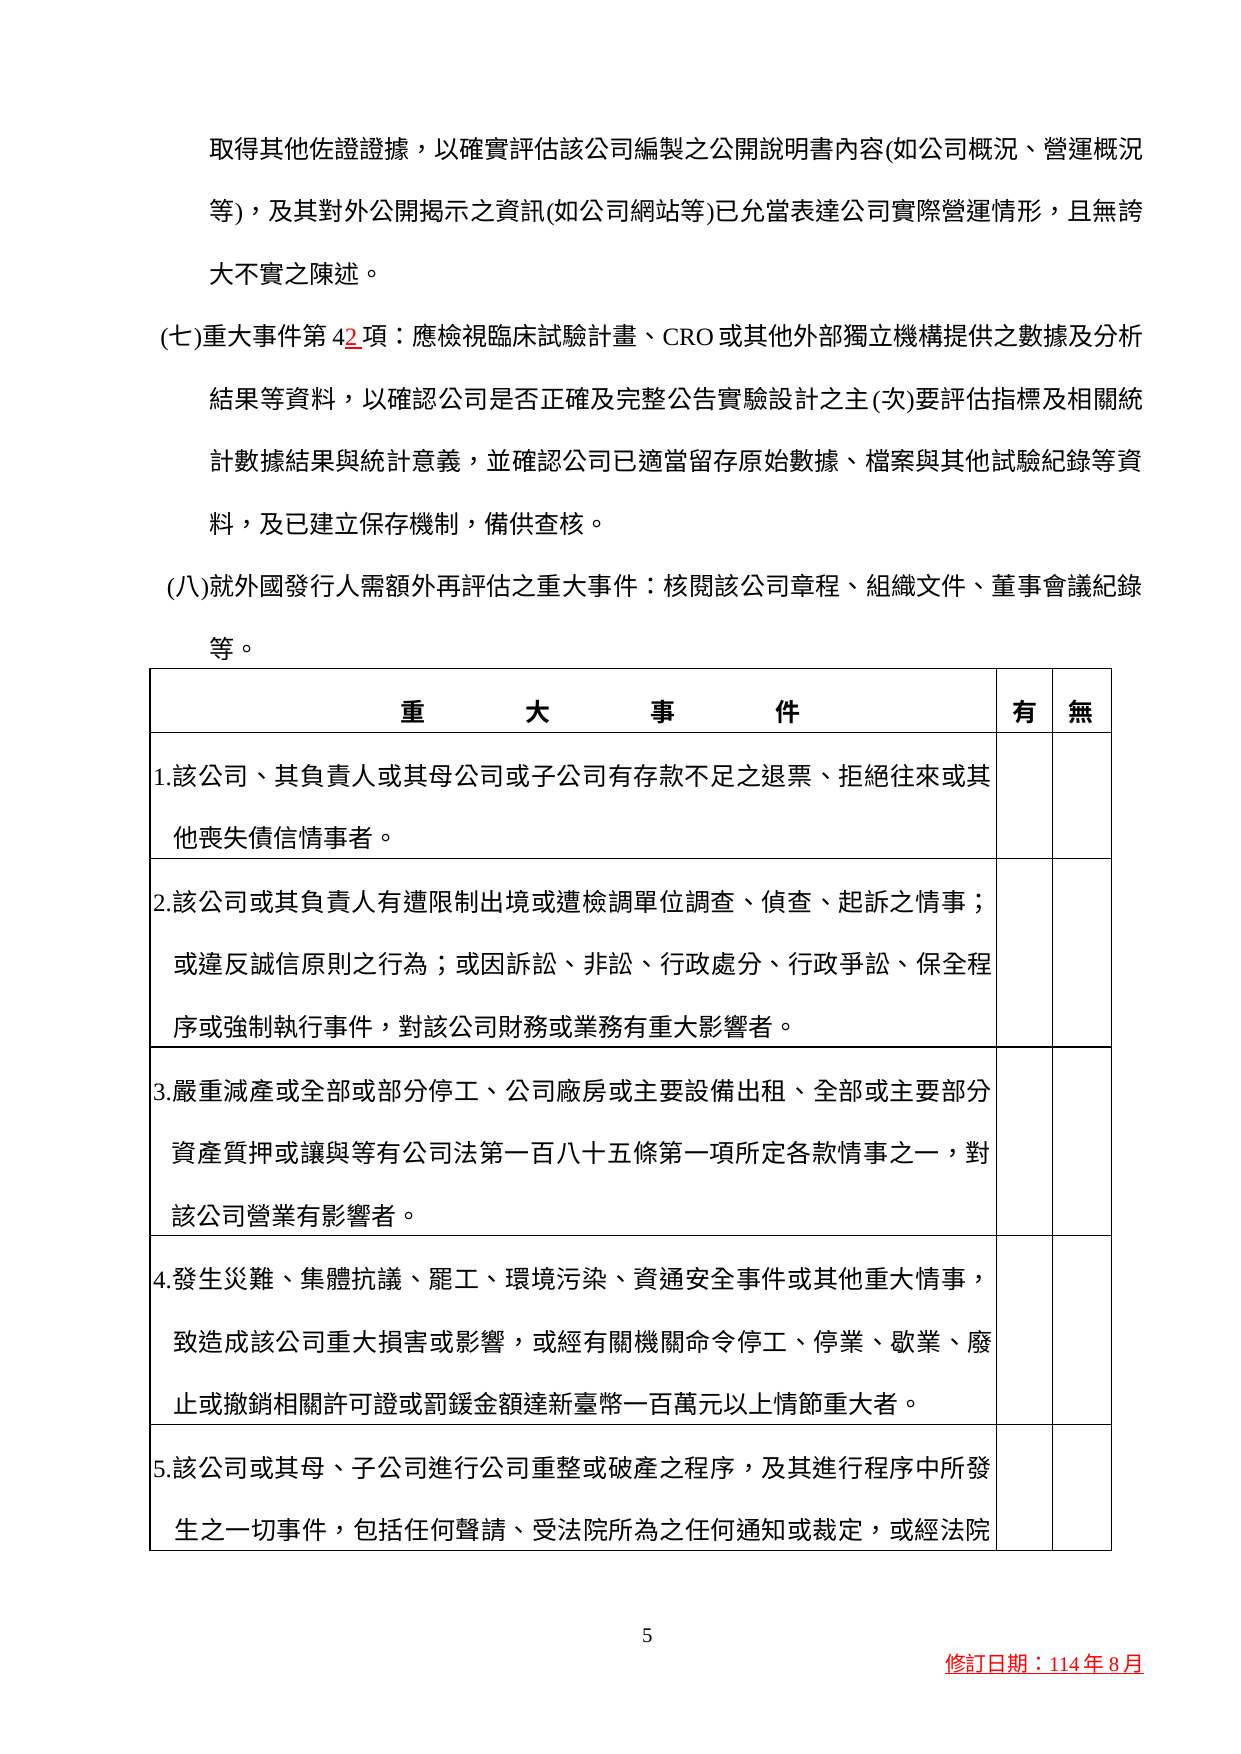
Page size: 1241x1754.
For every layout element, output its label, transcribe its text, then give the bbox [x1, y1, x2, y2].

table_cell 2.該公司或其負責人有遭限制出境或遭檢調單位調查、偵查、起訴之情事；或違反誠信原則之行為；或因訴訟、非訟、行政處分、行政爭訟、保全程序或強制執行事件，對該公司財務或業務有重大影響者。 [151, 859, 996, 1046]
table_header 重 大 事 件 [151, 669, 996, 732]
table_cell 4.發生災難、集體抗議、罷工、環境污染、資通安全事件或其他重大情事，致造成該公司重大損害或影響，或經有關機關命令停工、停業、歇業、廢止或撤銷相關許可證或罰鍰金額達新臺幣一百萬元以上情節重大者。 [151, 1236, 996, 1423]
table_cell 1.該公司、其負責人或其母公司或子公司有存款不足之退票、拒絕往來或其他喪失債信情事者。 [151, 733, 996, 858]
text (八)就外國發行人需額外再評估之重大事件：核閱該公司章程、組織文件、董事會議紀錄等。 [160, 543, 1144, 668]
table_header 有 [997, 669, 1052, 732]
table_cell [1053, 859, 1111, 1046]
text 取得其他佐證證據，以確實評估該公司編製之公開說明書內容(如公司概況、營運概況等)，及其對外公開揭示之資訊(如公司網站等)已允當表達公司實際營運情形，且無誇大不實之陳述。 [136, 106, 1144, 293]
table_cell [997, 1236, 1052, 1423]
table_header 無 [1053, 669, 1111, 732]
table_cell [1053, 1236, 1111, 1423]
table_cell 5.該公司或其母、子公司進行公司重整或破產之程序，及其進行程序中所發生之一切事件，包括任何聲請、受法院所為之任何通知或裁定，或經法院 [151, 1425, 996, 1549]
table_cell [997, 733, 1052, 858]
table_cell 3.嚴重減產或全部或部分停工、公司廠房或主要設備出租、全部或主要部分資產質押或讓與等有公司法第一百八十五條第一項所定各款情事之一，對該公司營業有影響者。 [151, 1048, 996, 1235]
table_cell [997, 1048, 1052, 1235]
table_cell [997, 1425, 1052, 1549]
text (七)重大事件第42項：應檢視臨床試驗計畫、CRO或其他外部獨立機構提供之數據及分析結果等資料，以確認公司是否正確及完整公告實驗設計之主(次)要評估指標及相關統計數據結果與統計意義，並確認公司已適當留存原始數據、檔案與其他試驗紀錄等資料，及已建立保存機制，備供查核。 [160, 293, 1144, 543]
table_cell [1053, 733, 1111, 858]
table_cell [1053, 1048, 1111, 1235]
table_cell [1053, 1425, 1111, 1549]
table_cell [997, 859, 1052, 1046]
